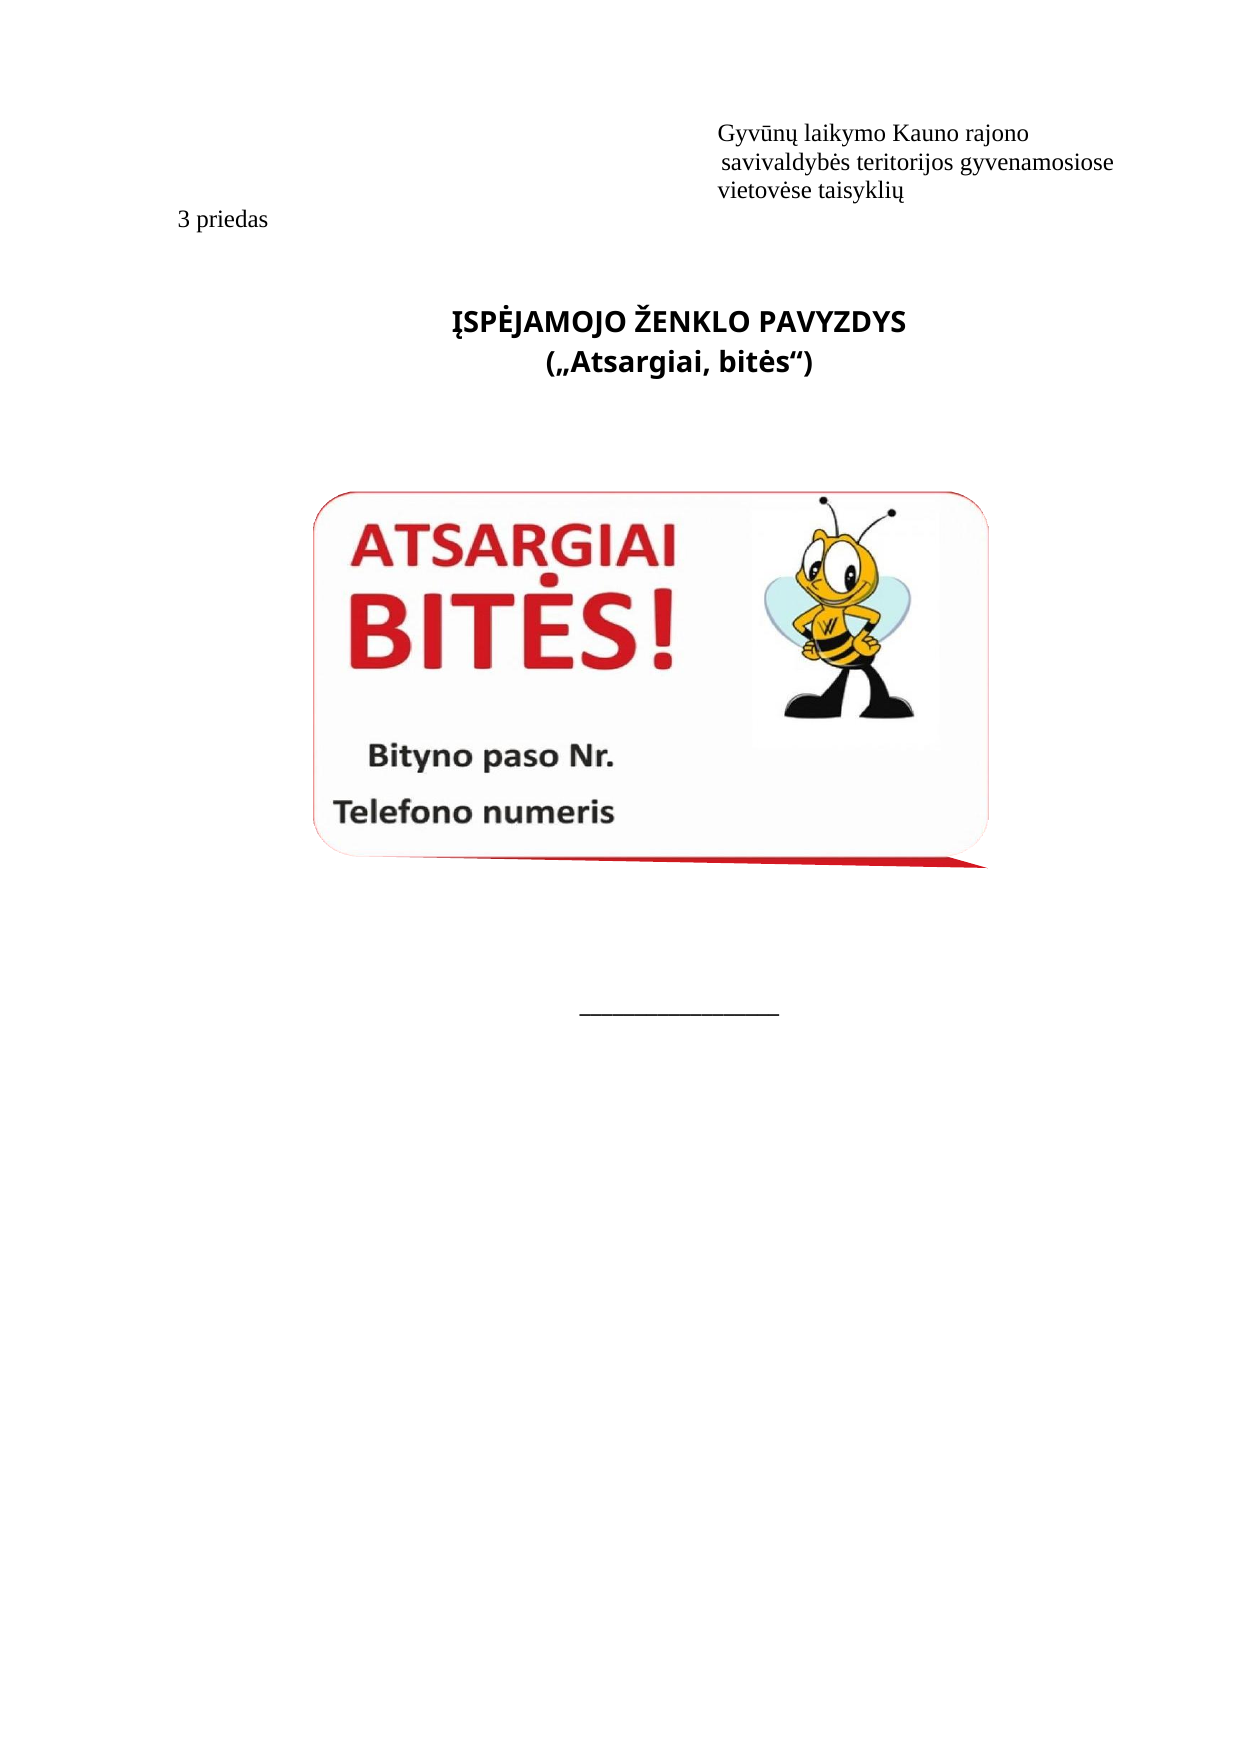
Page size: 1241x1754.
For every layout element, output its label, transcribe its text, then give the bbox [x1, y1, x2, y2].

text ĮSPĖJAMOJO ŽENKLO PAVYZDYS [177, 301, 1181, 341]
text vietovėse taisyklių [717, 176, 1181, 204]
text („Atsargiai, bitės“) [177, 341, 1181, 381]
text savivaldybės teritorijos gyvenamosiose [177, 147, 1181, 176]
text __________________ [177, 985, 1181, 1019]
text Gyvūnų laikymo Kauno rajono [717, 118, 1181, 147]
text 3 priedas [177, 204, 1181, 233]
